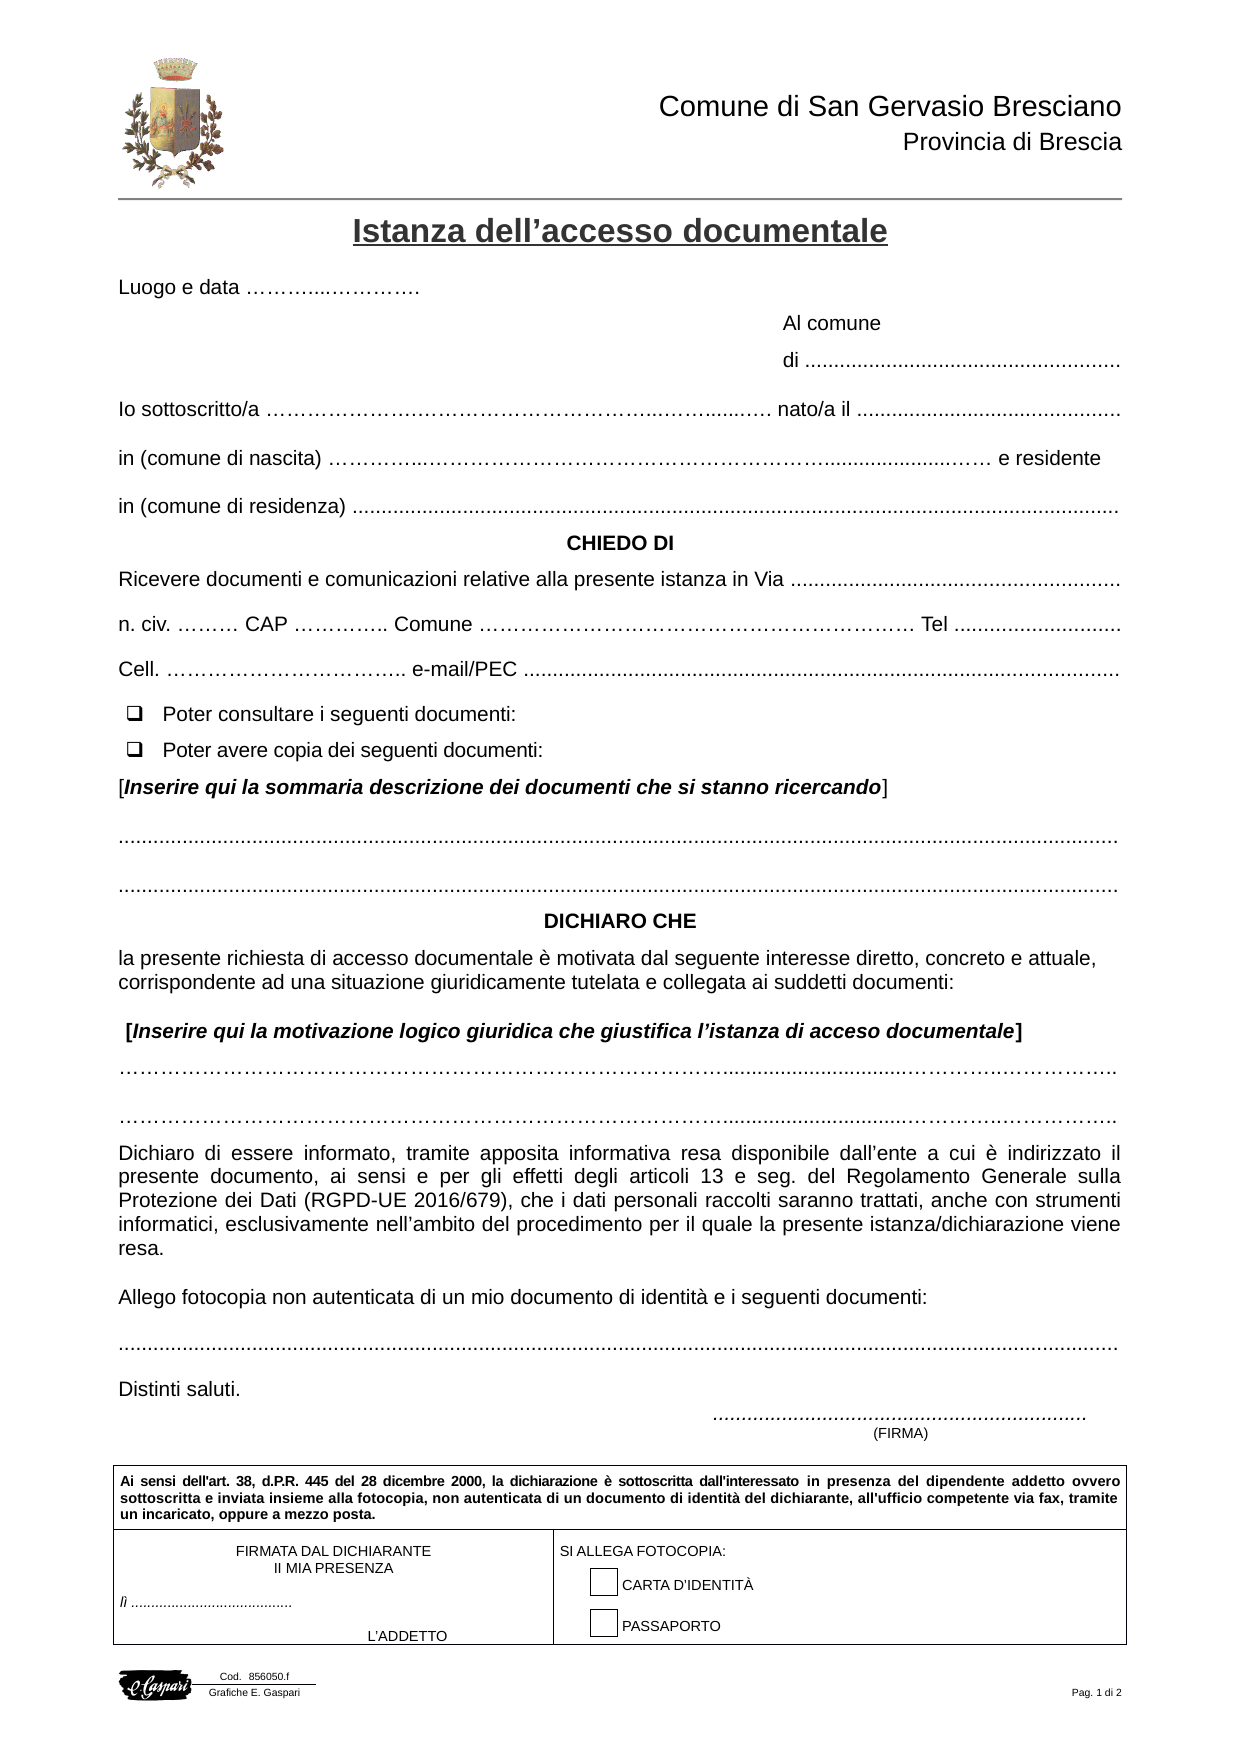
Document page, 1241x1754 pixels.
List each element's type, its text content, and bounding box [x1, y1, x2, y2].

text [Inserire qui la sommaria descrizione dei documenti che si stanno ricercando] [118, 775, 1122, 799]
text Distinti saluti. [118, 1377, 1122, 1401]
text Provincia di Brescia [224, 127, 1122, 156]
text in (comune di nascita) …………...…………………………………………………......................…… e residente [118, 445, 1122, 469]
text ................................................................. [679, 1401, 1122, 1425]
table_cell FIRMATA DAL DICHIARANTE II MIA PRESENZA lì ........................................ L’ADDETTO [114, 1530, 553, 1644]
text in (comune di residenza) [118, 494, 1122, 518]
list Poter avere copia dei seguenti documenti: [125, 738, 1122, 762]
text ……………………………………………………………………………................................…………..…………….. [118, 1055, 1122, 1079]
text la presente richiesta di accesso documentale è motivata dal seguente interesse diretto, concreto e attuale, corrispondente ad una situazione giuridicamente tutelata e collegata ai suddetti documenti: [118, 946, 1122, 993]
text Ricevere documenti e comunicazioni relative alla presente istanza in Via [118, 567, 1122, 591]
table_header Ai sensi dell'art. 38, d.P.R. 445 del 28 dicembre 2000, la dichiarazione è sottoscritta dall'interessato in presenza del dipendente addetto ovvero sottoscritta e inviata insieme alla fotocopia, non autenticata di un documento di identità del dichiarante, all'ufficio competente via fax, tramite un incaricato, oppure a mezzo posta. [114, 1466, 1126, 1529]
text [Inserire qui la motivazione logico giuridica che giustifica l’istanza di acceso documentale] [125, 1018, 1122, 1042]
text n. civ. ……… CAP ………….. Comune ……………………………………………………… Tel [118, 612, 1122, 636]
text Io sottoscritto/a ………………….……………………………...…….......…. nato/a il [118, 396, 1122, 420]
list Poter consultare i seguenti documenti: [125, 702, 1122, 726]
picture [118, 1669, 192, 1701]
text Luogo e data ………....…………. [118, 274, 1122, 298]
table_cell SI ALLEGA FOTOCOPIA: CARTA D’IDENTITÀ PASSAPORTO [554, 1530, 1126, 1644]
picture [122, 58, 224, 189]
text Al comune [783, 311, 1122, 335]
text ……………………………………………………………………………................................…………..…………….. [118, 1104, 1122, 1128]
text (FIRMA) [679, 1425, 1122, 1442]
text Dichiaro di essere informato, tramite apposita informativa resa disponibile dall’ente a cui è indirizzato il presente documento, ai sensi e per gli effetti degli articoli 13 e seg. del Regolamento Generale sulla Protezione dei Dati (RGPD-UE 2016/679), che i dati personali raccolti saranno trattati, anche con strumenti informatici, esclusivamente nell’ambito del procedimento per il quale la presente istanza/dichiarazione viene resa. [118, 1140, 1122, 1260]
text DICHIARO CHE [118, 909, 1122, 933]
text CHIEDO DI [118, 531, 1122, 555]
subtitle Istanza dell’accesso documentale [118, 211, 1122, 249]
text Comune di San Gervasio Bresciano [224, 89, 1122, 122]
text Allego fotocopia non autenticata di un mio documento di identità e i seguenti documenti: [118, 1285, 1122, 1309]
text di [783, 347, 1122, 371]
text Cell. …………………………….. e-mail/PEC [118, 657, 1122, 681]
